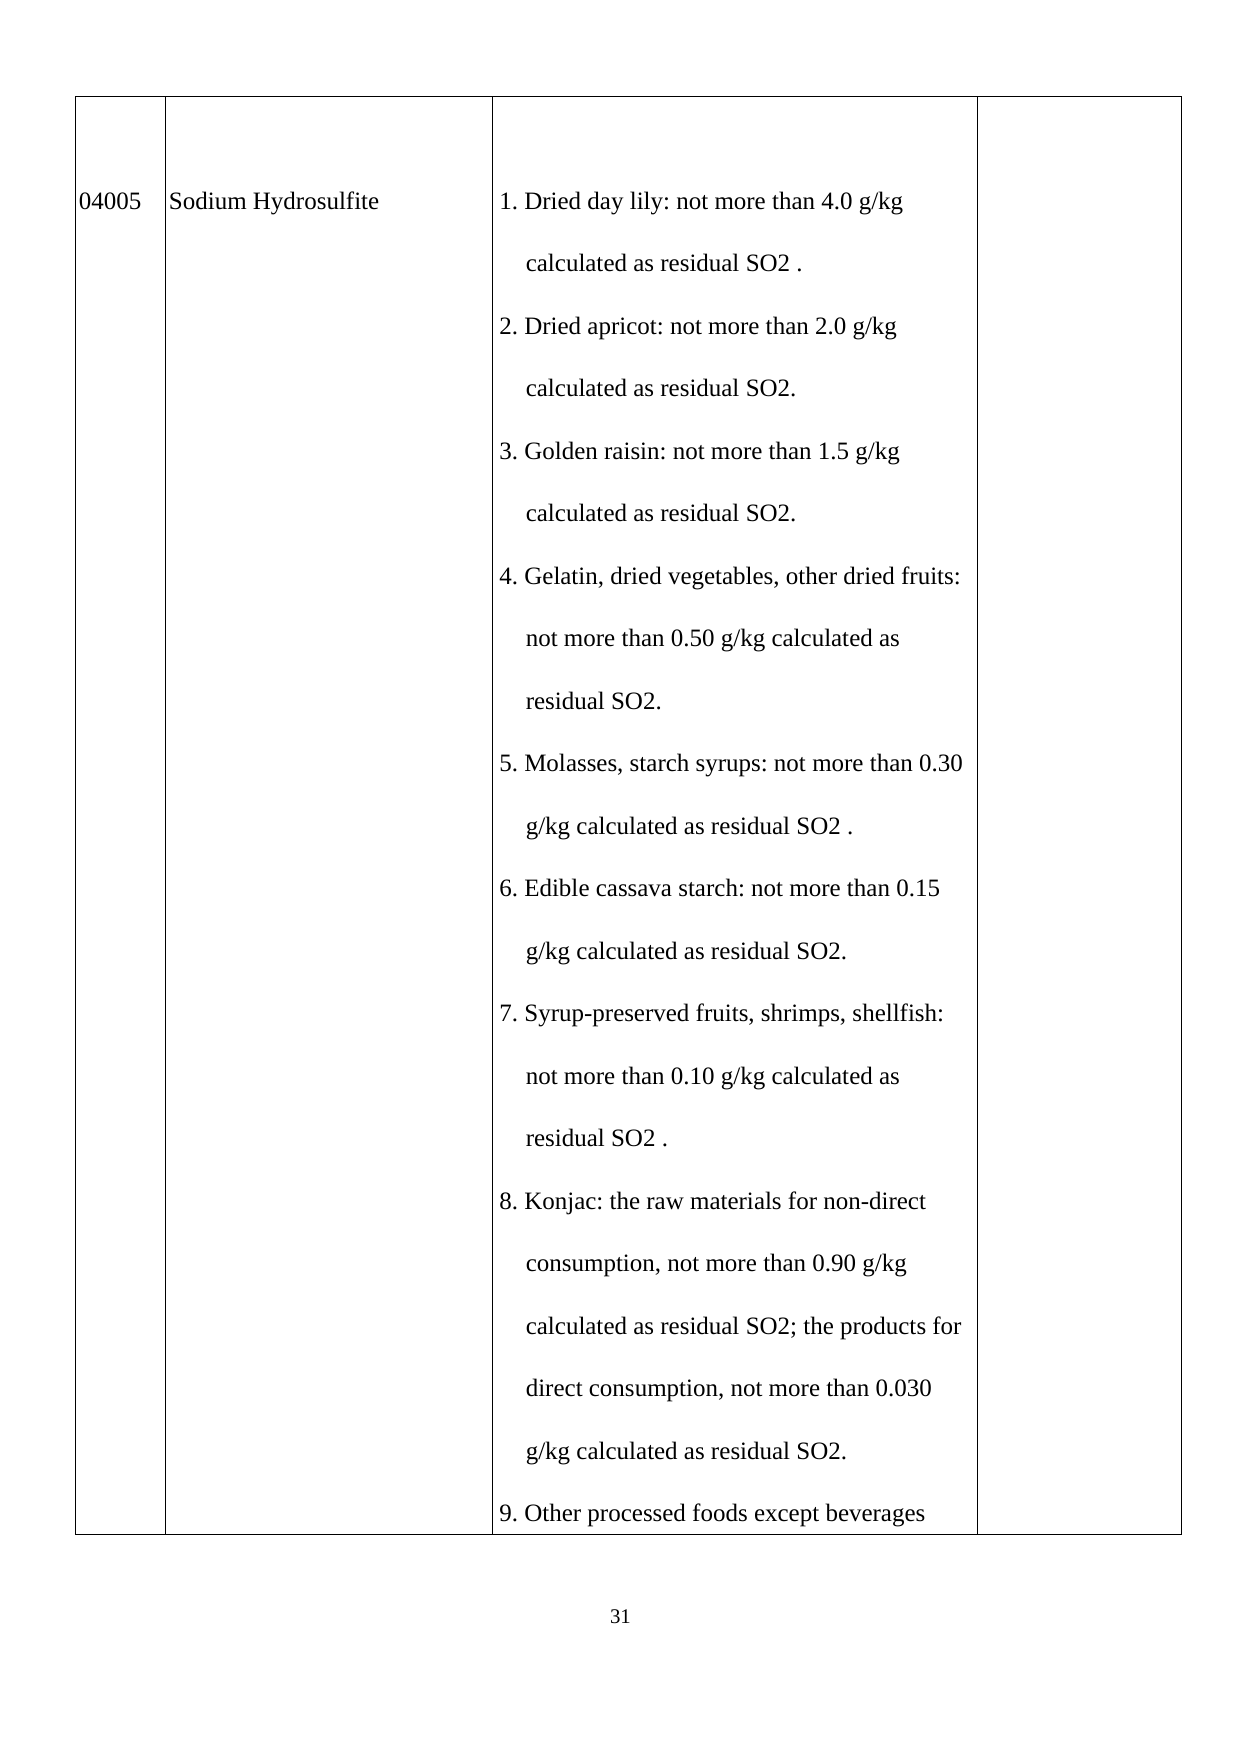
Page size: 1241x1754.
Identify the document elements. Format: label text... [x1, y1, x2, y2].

table_cell Sodium Hydrosulfite [166, 97, 492, 1534]
table_cell 04005 [76, 97, 165, 1534]
table_cell 1. Dried day lily: not more than 4.0 g/kg calculated as residual SO2 . 2. Dried apricot: not more than 2.0 g/kg calculated as residual SO2. 3. Golden raisin: not more than 1.5 g/kg calculated as residual SO2. 4. Gelatin, dried vegetables, other dried fruits: not more than 0.50 g/kg calculated as residual SO2. 5. Molasses, starch syrups: not more than 0.30 g/kg calculated as residual SO2 . 6. Edible cassava starch: not more than 0.15 g/kg calculated as residual SO2. 7. Syrup-preserved fruits, shrimps, shellfish: not more than 0.10 g/kg calculated as residual SO2 . 8. Konjac: the raw materials for non-direct consumption, not more than 0.90 g/kg calculated as residual SO2; the products for direct consumption, not more than 0.030 g/kg calculated as residual SO2. 9. Other processed foods except beverages [493, 97, 977, 1534]
table_cell [978, 97, 1181, 1534]
